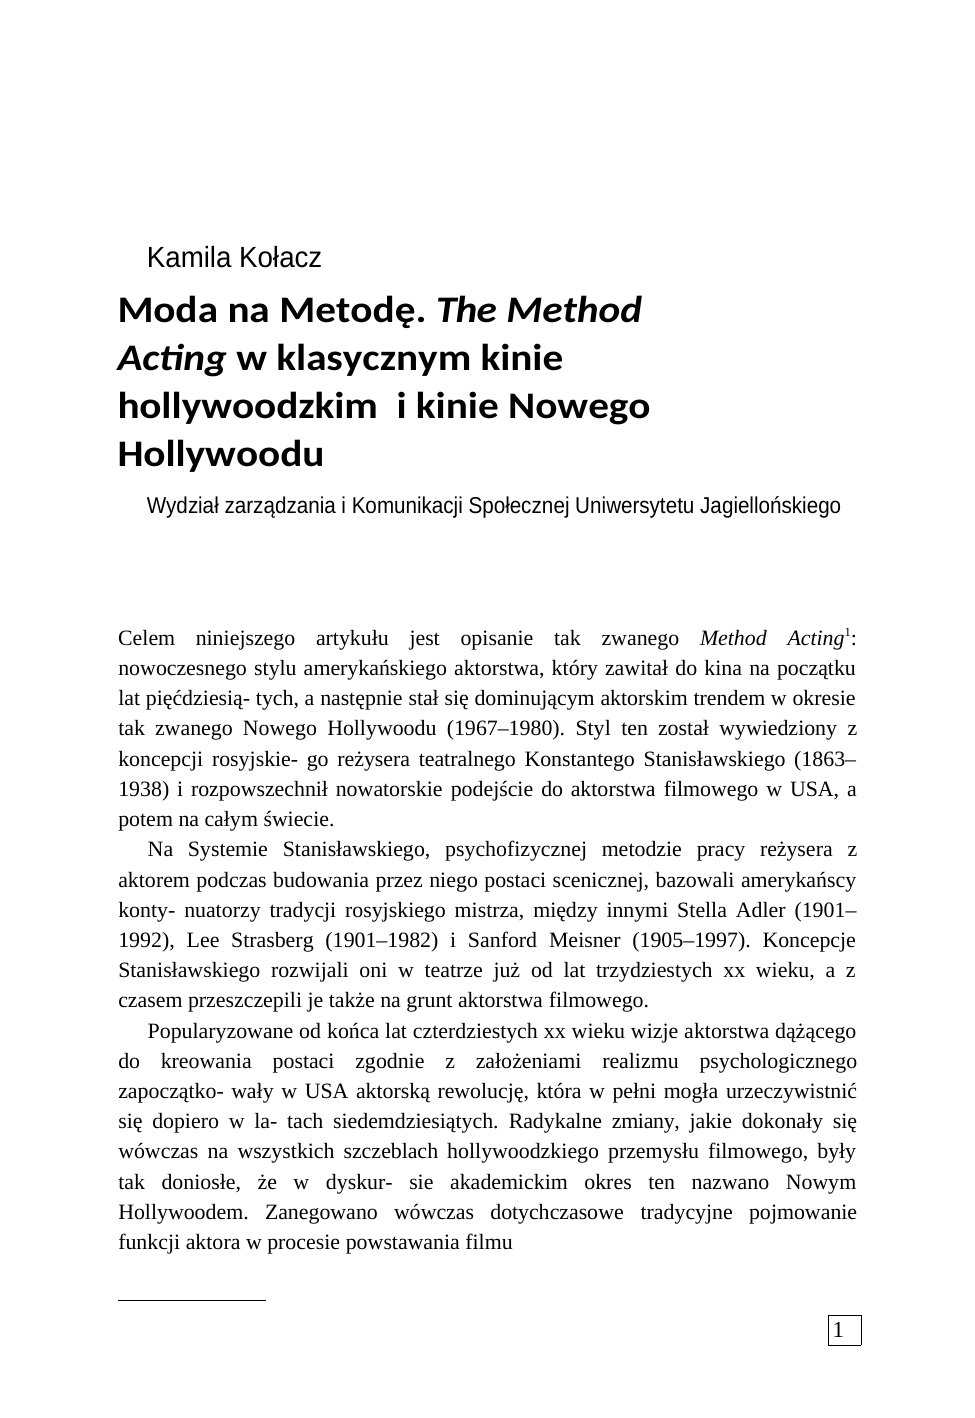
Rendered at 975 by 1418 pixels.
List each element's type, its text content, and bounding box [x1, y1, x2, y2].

text Na Systemie Stanisławskiego, psychofizycznej metodzie pracy reżysera z aktorem podczas budowania przez niego postaci scenicznej, bazowali amerykańscy konty- nuatorzy tradycji rosyjskiego mistrza, między innymi Stella Adler (1901‒1992), Lee Strasberg (1901‒1982) i Sanford Meisner (1905‒1997). Koncepcje Stanisławskiego rozwijali oni w teatrze już od lat trzydziestych xx wieku, a z czasem przeszczepili je także na grunt aktorstwa filmowego. [118, 836, 857, 1013]
text Popularyzowane od końca lat czterdziestych xx wieku wizje aktorstwa dążącego do kreowania postaci zgodnie z założeniami realizmu psychologicznego zapoczątko- wały w USA aktorską rewolucję, która w pełni mogła urzeczywistnić się dopiero w la- tach siedemdziesiątych. Radykalne zmiany, jakie dokonały się wówczas na wszystkich szczeblach hollywoodzkiego przemysłu filmowego, były tak doniosłe, że w dyskur- sie akademickim okres ten nazwano Nowym Hollywoodem. Zanegowano wówczas dotychczasowe tradycyjne pojmowanie funkcji aktora w procesie powstawania filmu [118, 1018, 857, 1254]
text Celem niniejszego artykułu jest opisanie tak zwanego Method Acting1: nowoczesnego stylu amerykańskiego aktorstwa, który zawitał do kina na początku lat pięćdziesią- tych, a następnie stał się dominującym aktorskim trendem w okresie tak zwanego Nowego Hollywoodu (1967‒1980). Styl ten został wywiedziony z koncepcji rosyjskie- go reżysera teatralnego Konstantego Stanisławskiego (1863‒1938) i rozpowszechnił nowatorskie podejście do aktorstwa filmowego w USA, a potem na całym świecie. [118, 625, 857, 831]
text Wydział zarządzania i Komunikacji Społecznej Uniwersytetu Jagiellońskiego [147, 492, 871, 518]
text Moda na Metodę. The Method Acting w klasycznym kinie hollywoodzkim i kinie Nowego Hollywoodu [117, 286, 742, 476]
text Kamila Kołacz [147, 240, 871, 274]
